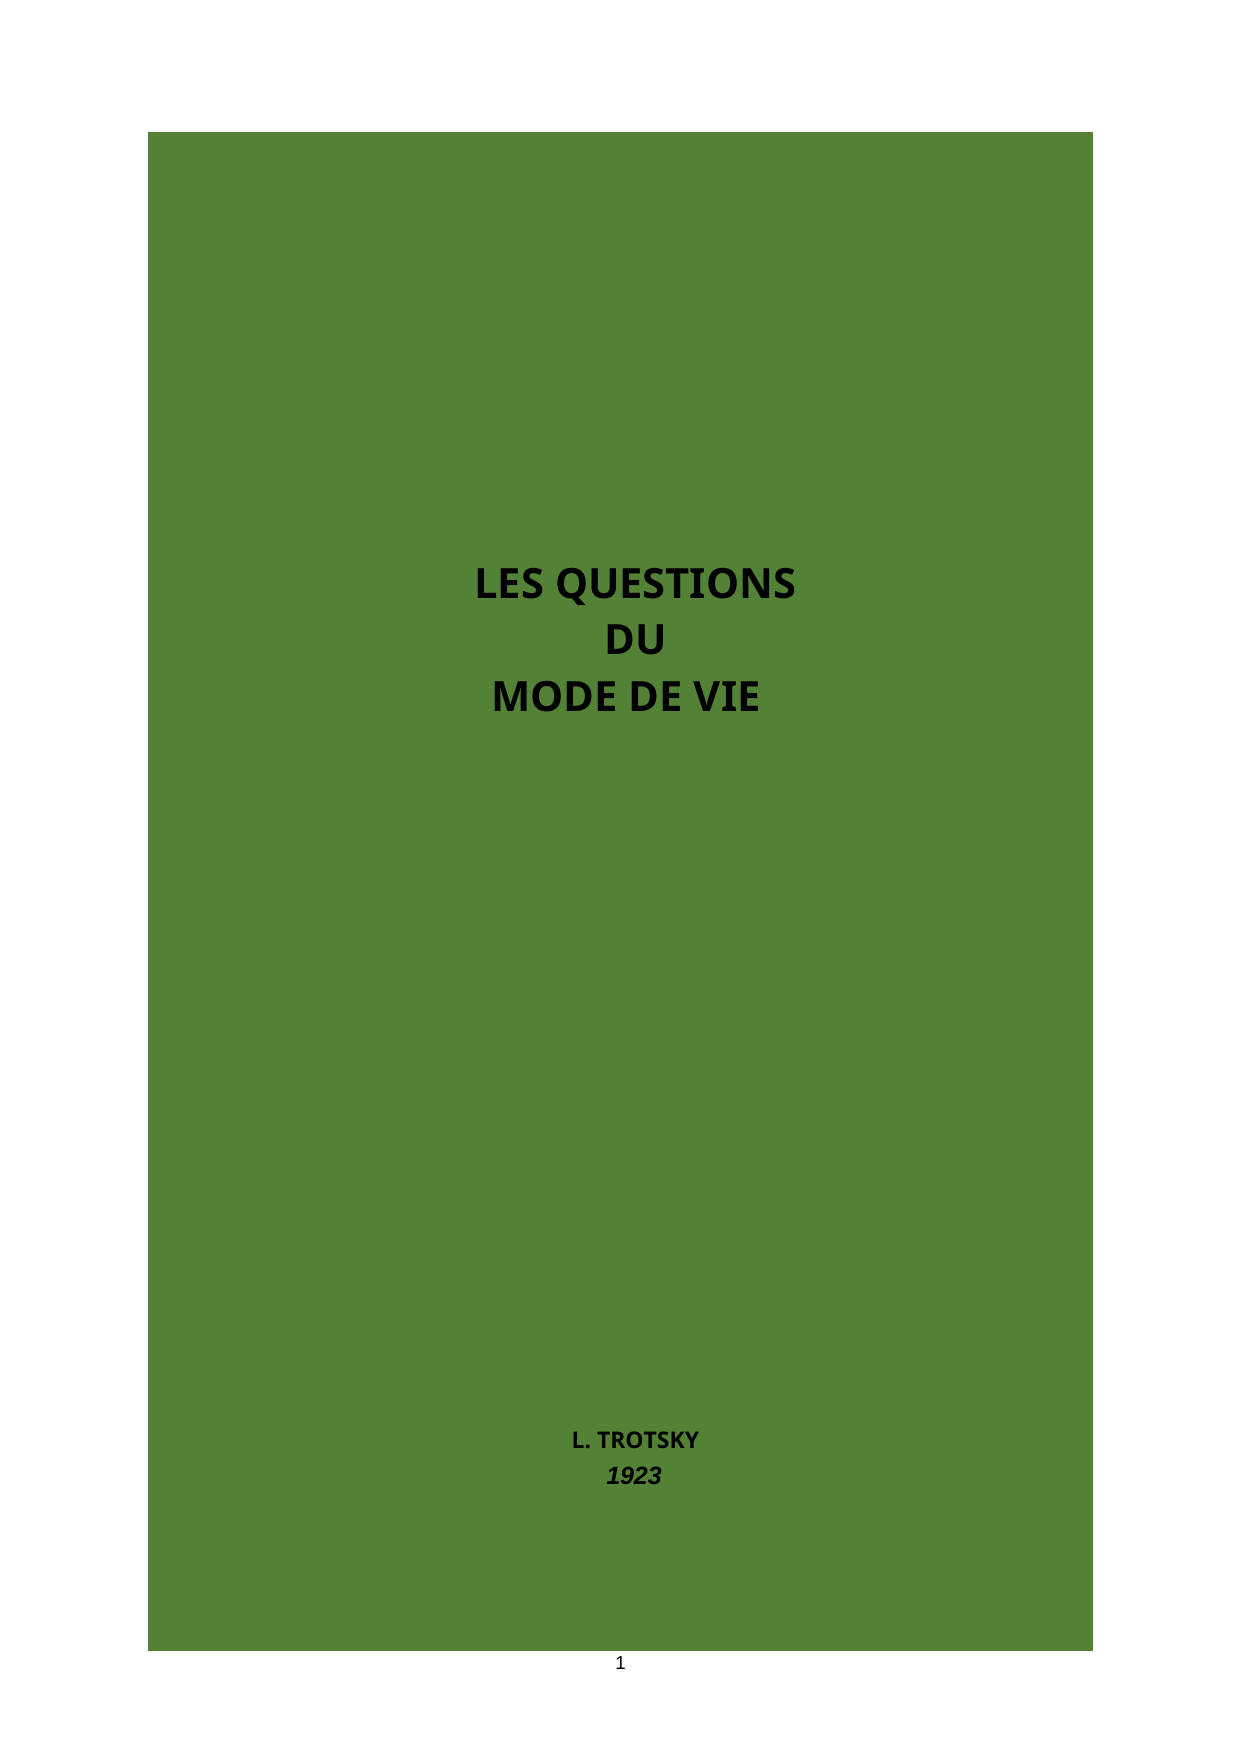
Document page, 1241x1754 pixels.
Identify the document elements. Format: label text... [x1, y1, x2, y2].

table_header LES QUESTIONS DU MODE DE VIE L. TROTSKY 1923 [148, 132, 1093, 1651]
